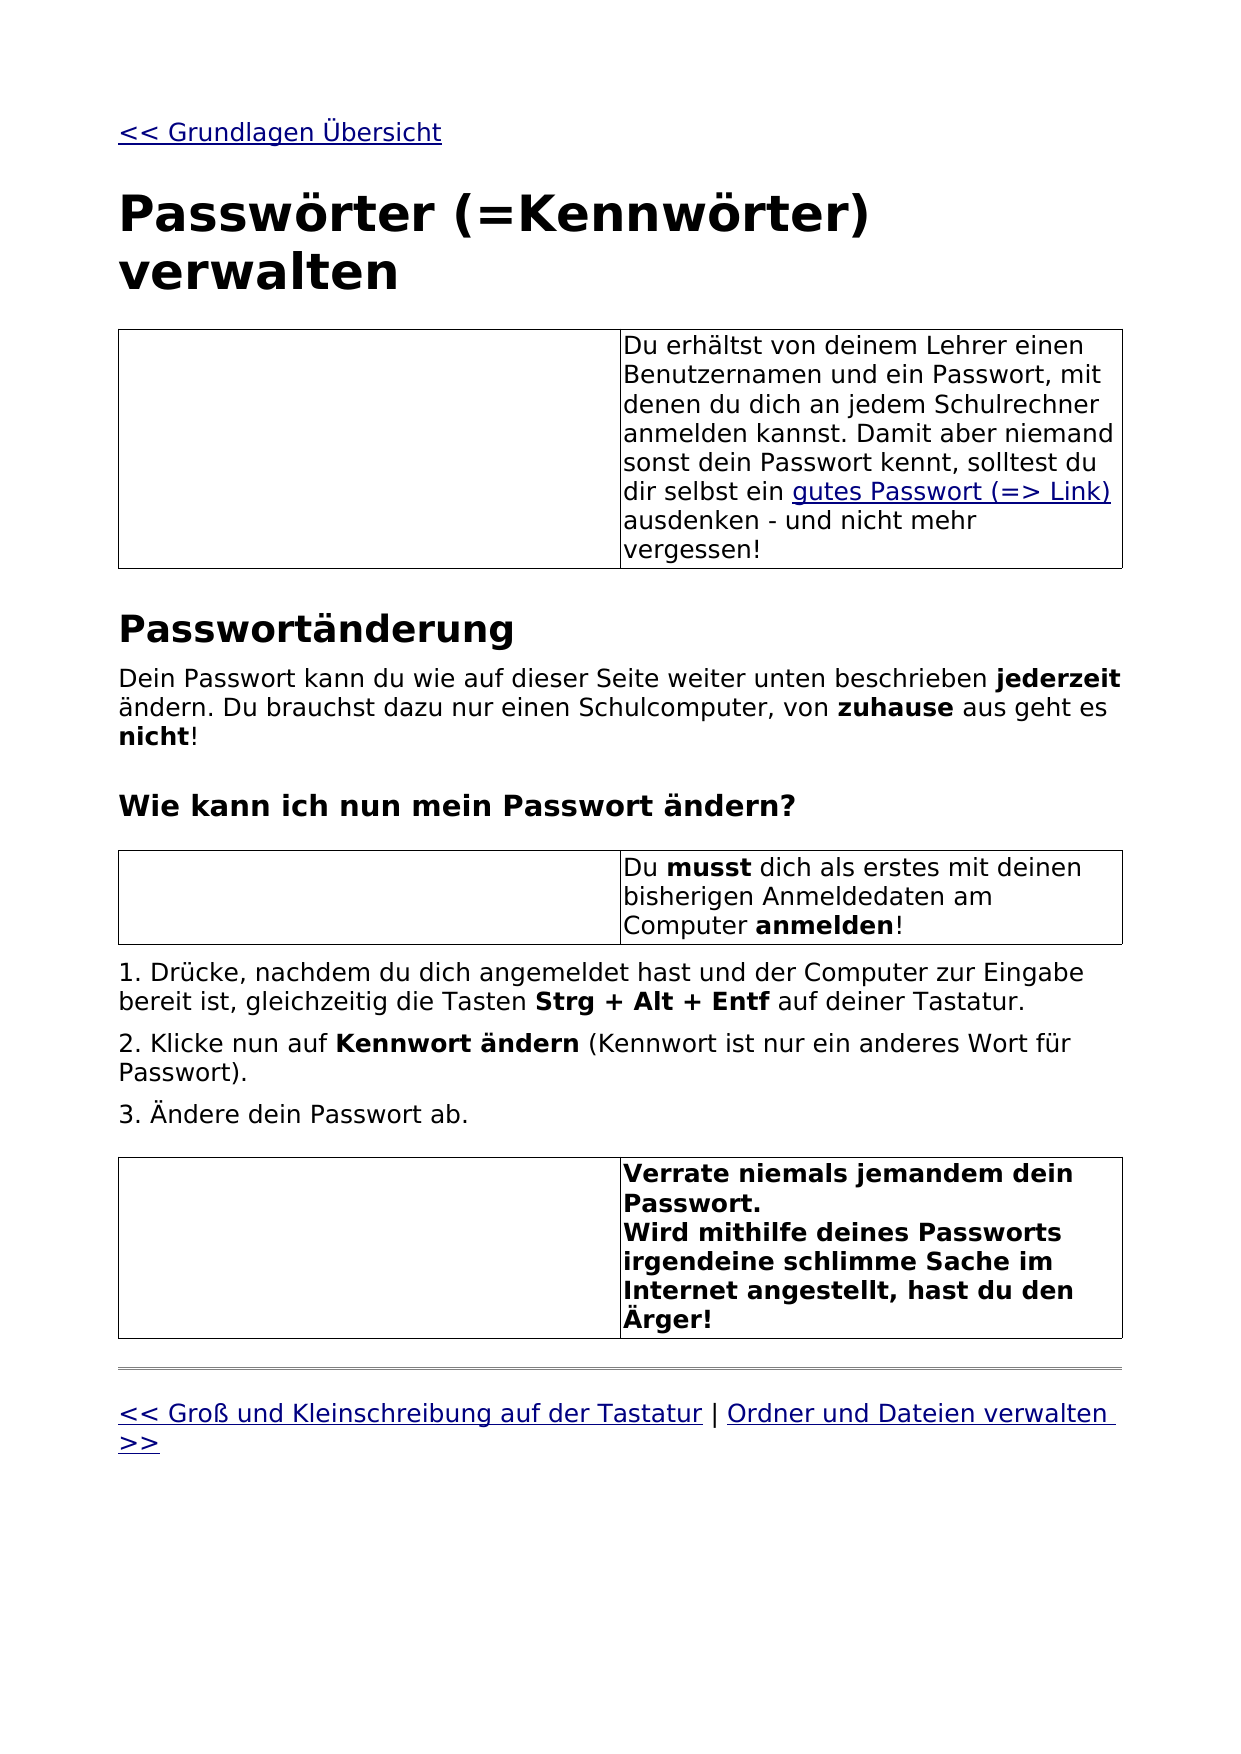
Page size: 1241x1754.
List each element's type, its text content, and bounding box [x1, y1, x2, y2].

subtitle Passwörter (=Kennwörter) verwalten [118, 185, 1122, 301]
table_header [119, 851, 620, 943]
text 1. Drücke, nachdem du dich angemeldet hast und der Computer zur Eingabe bereit ist, gleichzeitig die Tasten Strg + Alt + Entf auf deiner Tastatur. [118, 958, 1122, 1017]
text 2. Klicke nun auf Kennwort ändern (Kennwort ist nur ein anderes Wort für Passwort). [118, 1029, 1122, 1088]
text << Grundlagen Übersicht [118, 118, 1122, 147]
table_header [119, 1158, 620, 1337]
subtitle Wie kann ich nun mein Passwort ändern? [118, 789, 1122, 823]
text 3. Ändere dein Passwort ab. [118, 1100, 1122, 1129]
table_header Verrate niemals jemandem dein Passwort. Wird mithilfe deines Passworts irgendeine schlimme Sache im Internet angestellt, hast du den Ärger! [621, 1158, 1122, 1337]
text Dein Passwort kann du wie auf dieser Seite weiter unten beschrieben jederzeit ändern. Du brauchst dazu nur einen Schulcomputer, von zuhause aus geht es nicht! [118, 664, 1122, 751]
table_header Du musst dich als erstes mit deinen bisherigen Anmeldedaten am Computer anmelden! [621, 851, 1122, 943]
text << Groß und Kleinschreibung auf der Tastatur | Ordner und Dateien verwalten >> [118, 1399, 1122, 1457]
table_header Du erhältst von deinem Lehrer einen Benutzernamen und ein Passwort, mit denen du dich an jedem Schulrechner anmelden kannst. Damit aber niemand sonst dein Passwort kennt, solltest du dir selbst ein gutes Passwort (=> Link) ausdenken - und nicht mehr vergessen! [621, 330, 1122, 568]
table_header [119, 330, 620, 568]
subtitle Passwortänderung [118, 608, 1122, 651]
